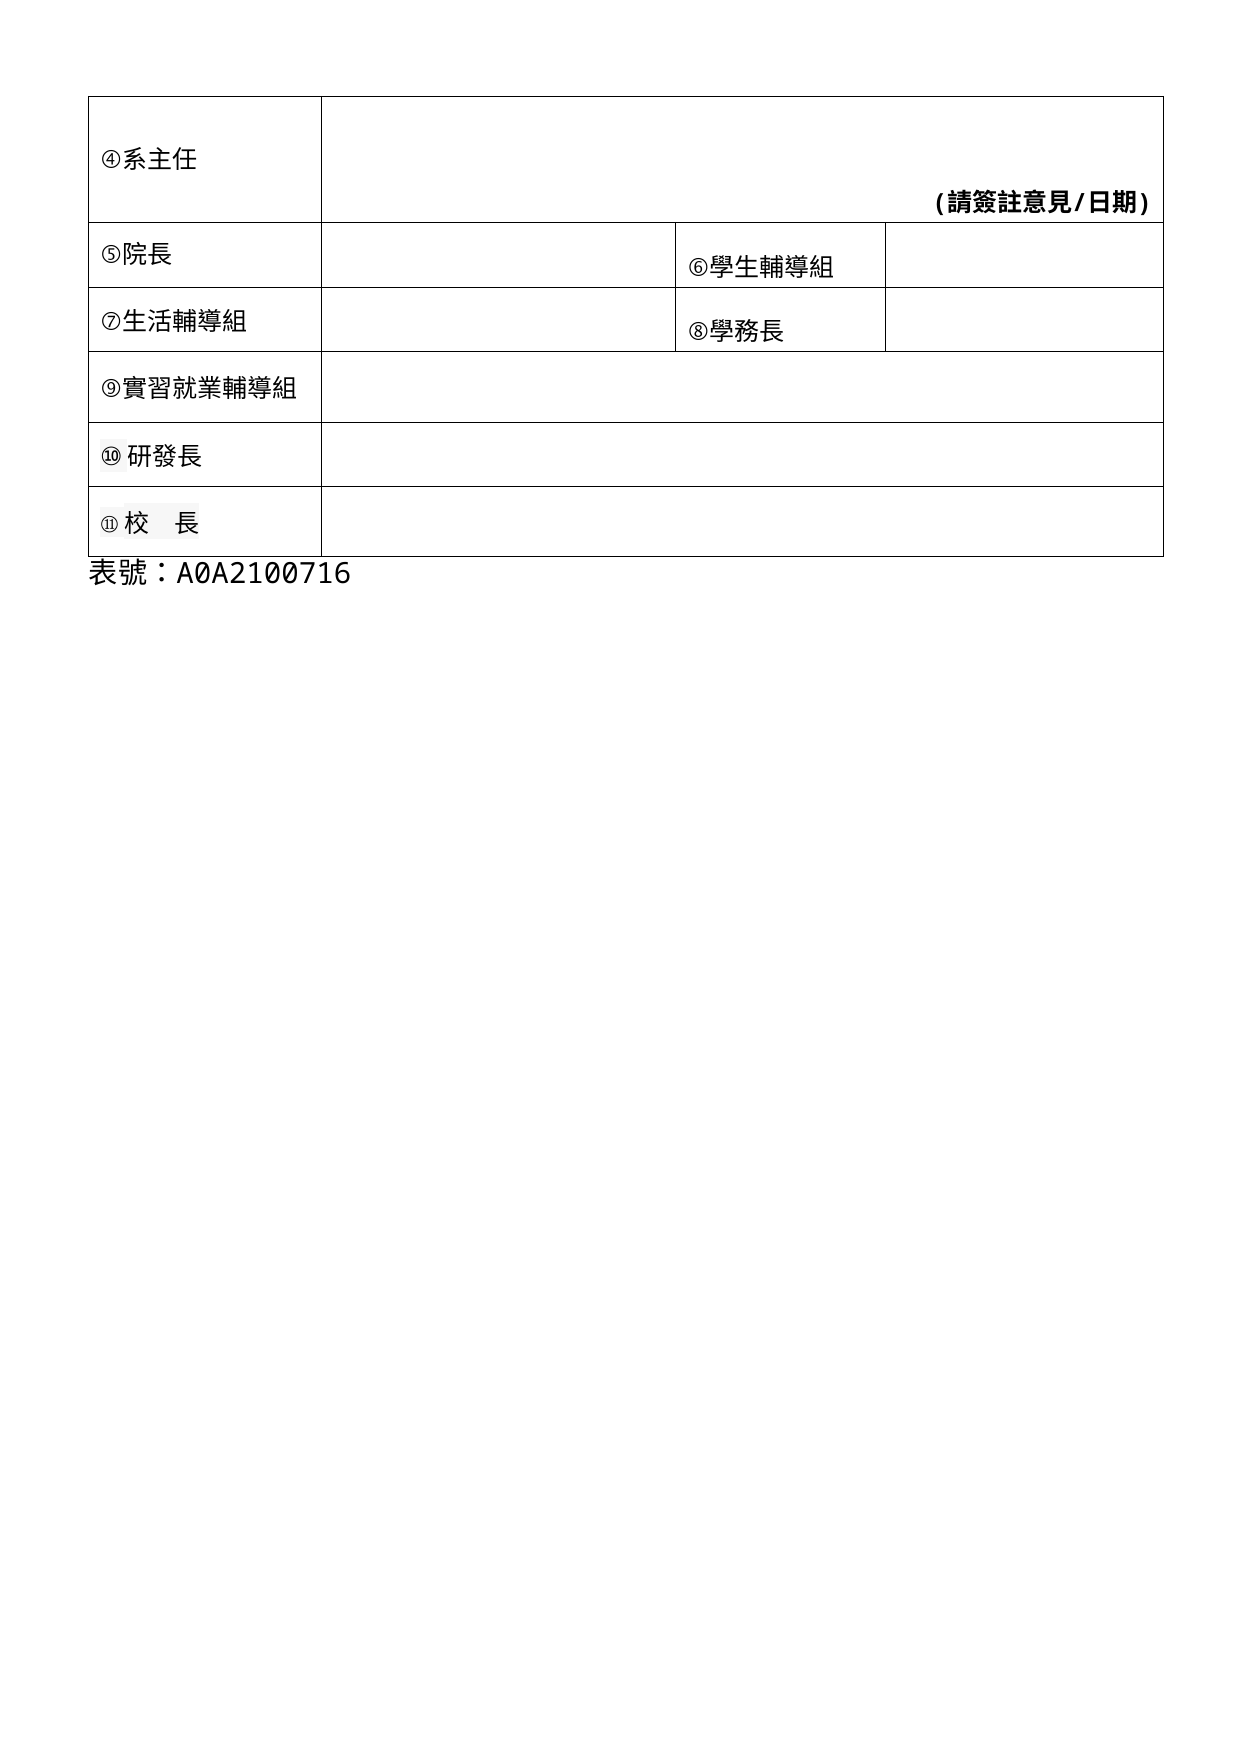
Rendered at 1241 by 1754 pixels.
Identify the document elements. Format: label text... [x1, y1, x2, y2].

table_cell [886, 288, 1163, 351]
table_cell 學務長 [676, 288, 885, 351]
table_cell 實習就業輔導組 [89, 352, 321, 422]
table_cell [322, 352, 1163, 422]
table_cell ⑩研發長 [89, 423, 321, 486]
table_cell 院長 [89, 223, 321, 287]
table_cell [886, 223, 1163, 287]
table_cell [322, 288, 675, 351]
table_cell 系主任 [89, 97, 321, 222]
table_cell [322, 423, 1163, 486]
text 表號：A0A2100716 [89, 557, 1152, 590]
table_cell ⑪校 長 [89, 487, 321, 556]
table_cell [322, 223, 675, 287]
table_cell 生活輔導組 [89, 288, 321, 351]
table_cell 學生輔導組 [676, 223, 885, 287]
table_cell [322, 487, 1163, 556]
table_cell (請簽註意見/日期) [322, 97, 1163, 222]
